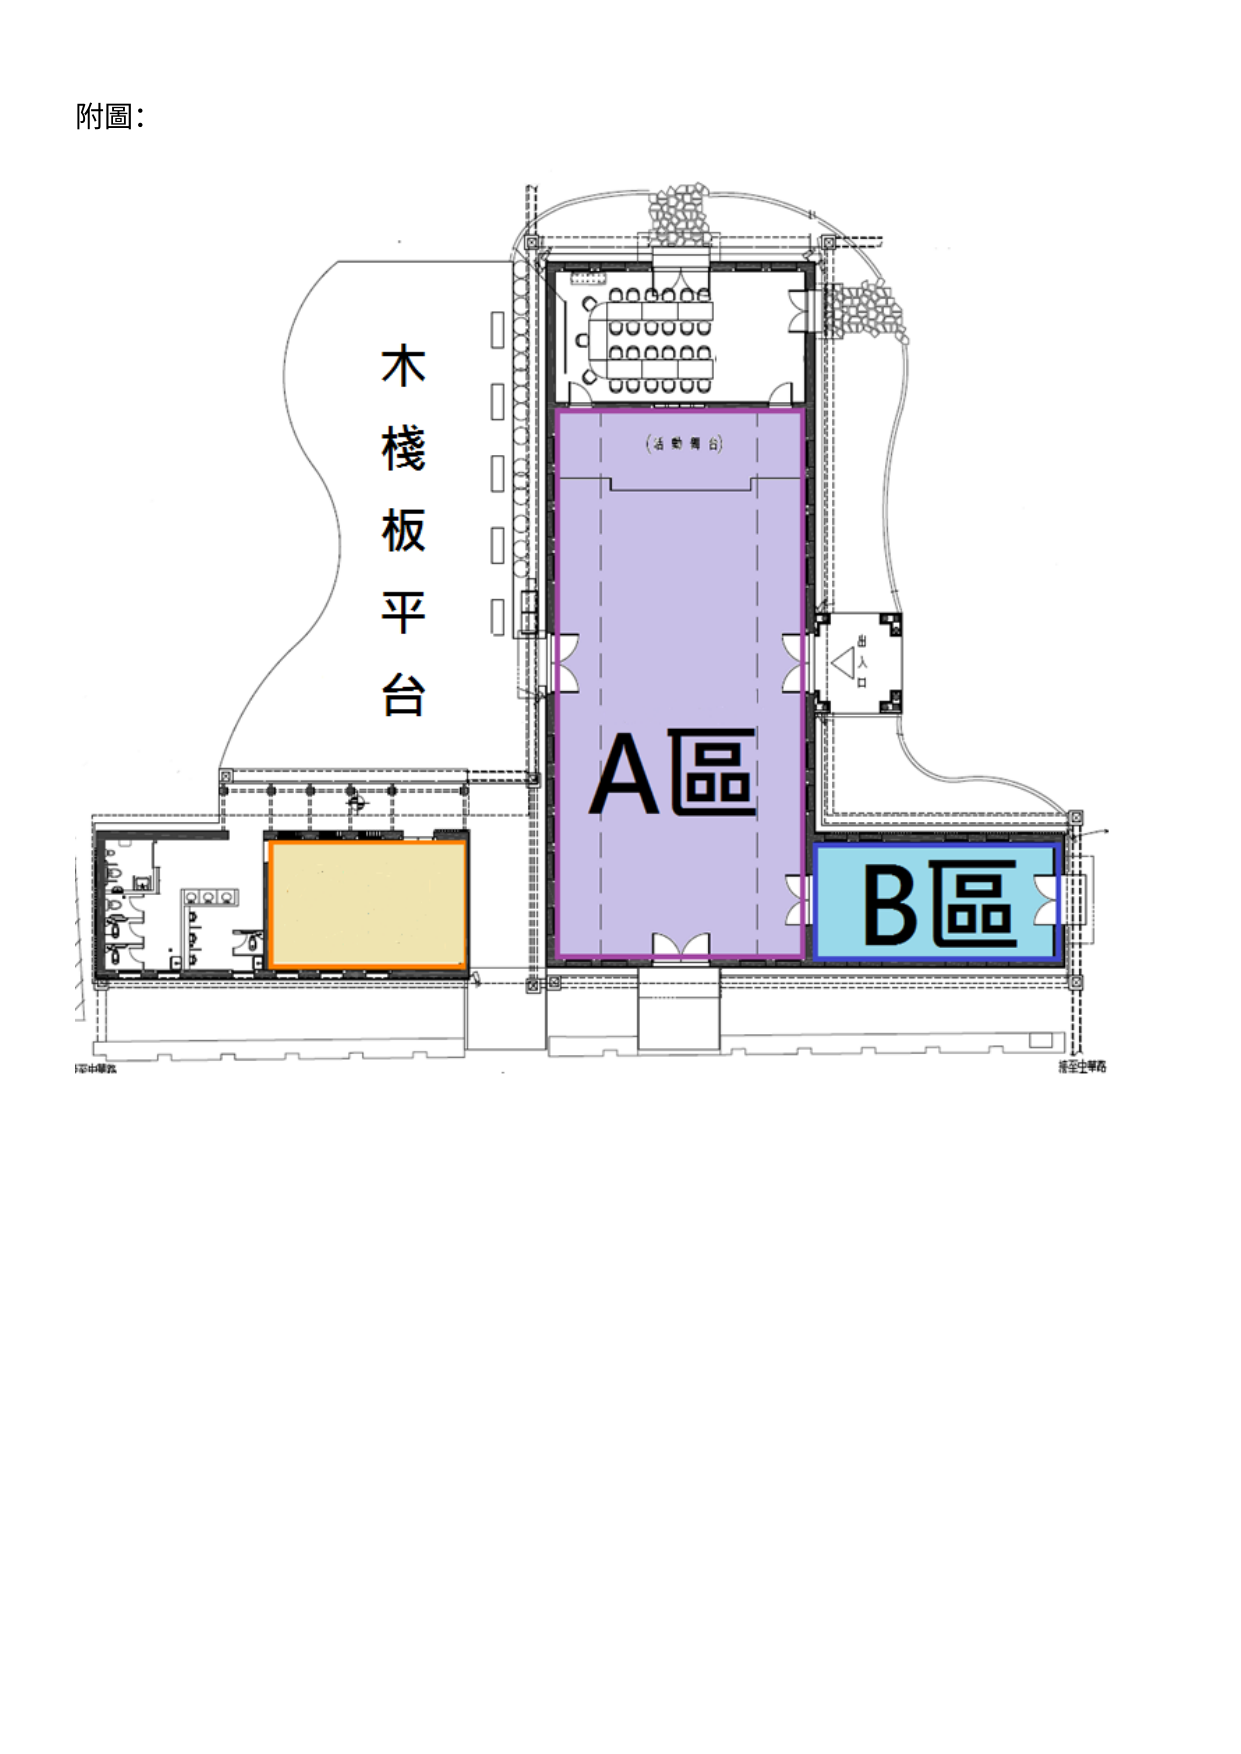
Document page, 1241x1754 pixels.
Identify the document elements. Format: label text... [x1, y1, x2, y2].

picture [75, 154, 1109, 1315]
text 附圖： [75, 94, 1165, 136]
